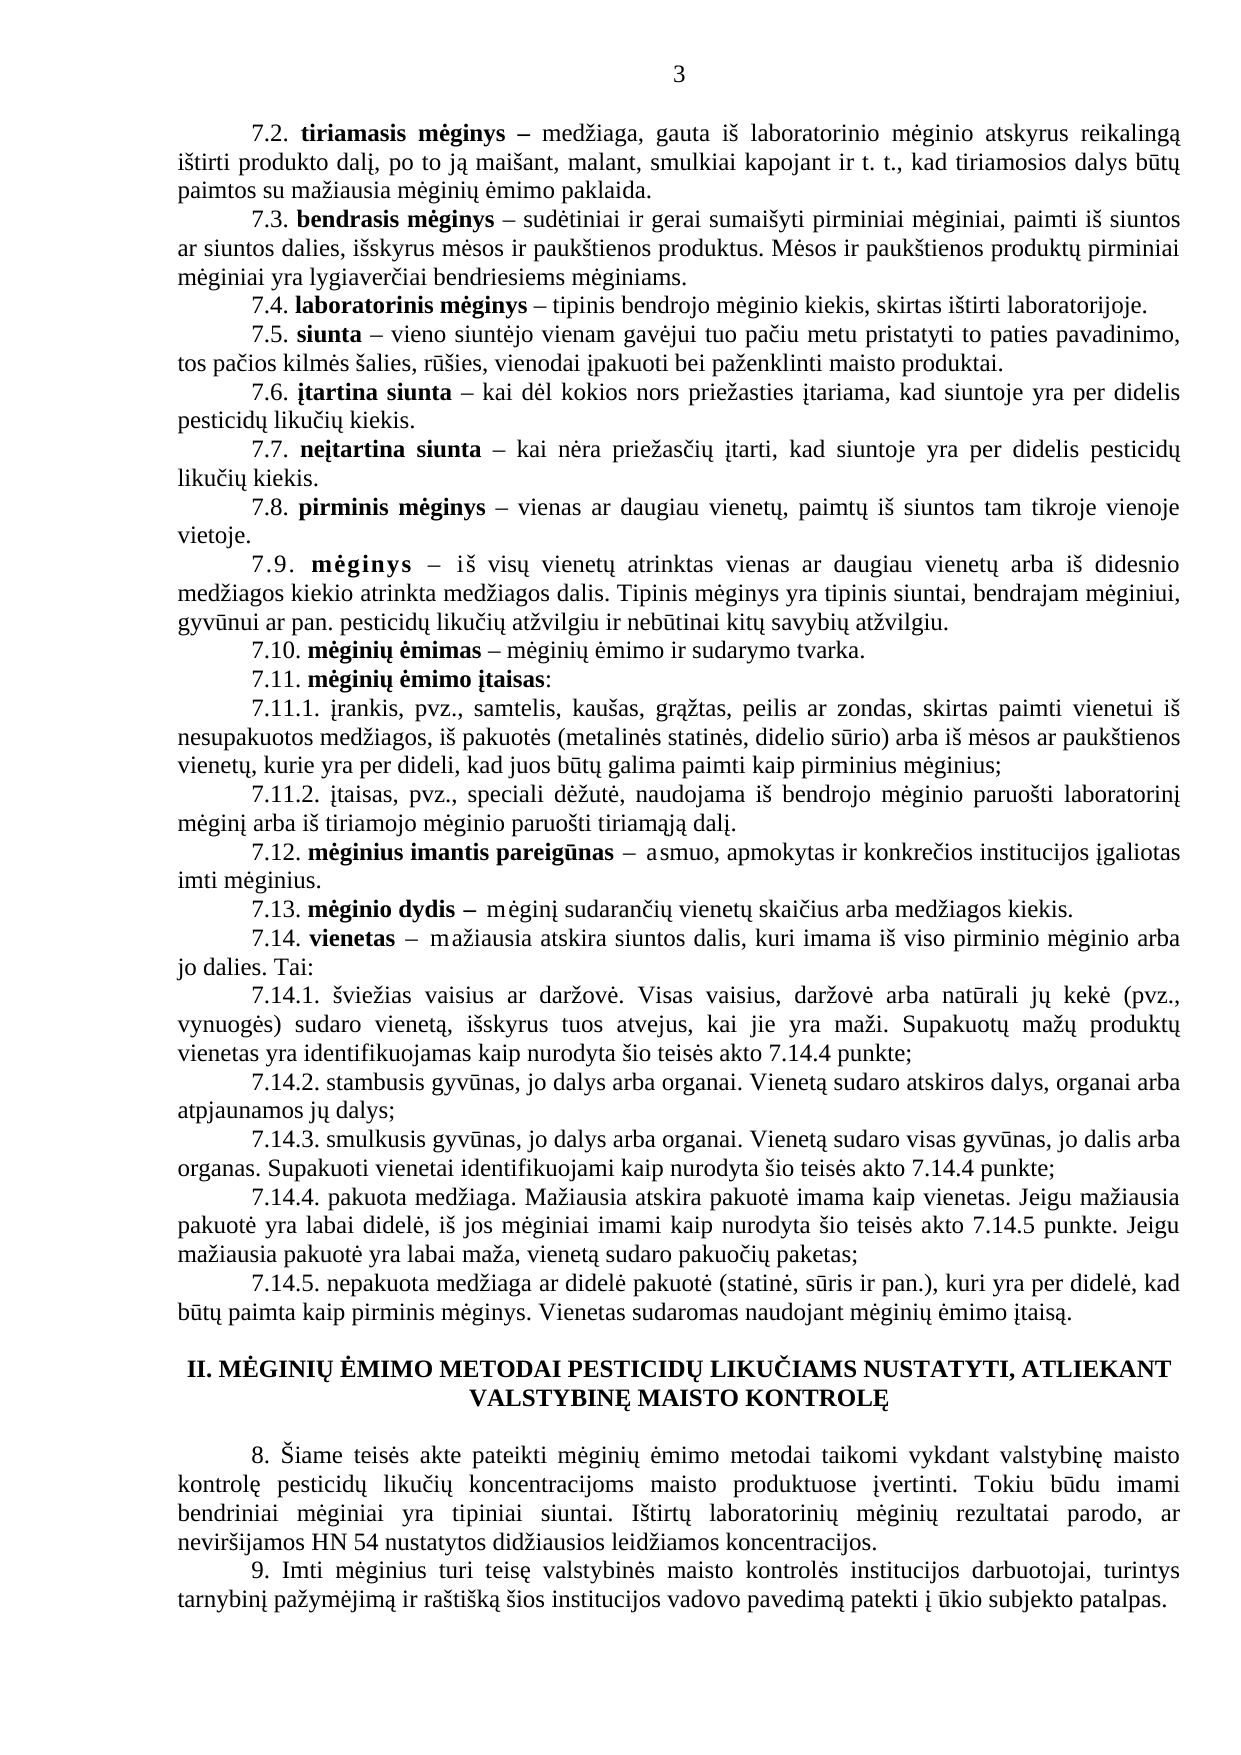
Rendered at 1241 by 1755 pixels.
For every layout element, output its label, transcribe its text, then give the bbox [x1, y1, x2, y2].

text 7.11. mėginių ėmimo įtaisas: [177, 664, 1181, 693]
text 7.2. tiriamasis mėginys – medžiaga, gauta iš laboratorinio mėginio atskyrus reikalingą ištirti produkto dalį, po to ją maišant, malant, smulkiai kapojant ir t. t., kad tiriamosios dalys būtų paimtos su mažiausia mėginių ėmimo paklaida. [177, 118, 1181, 204]
text 7.14. vienetas – mažiausia atskira siuntos dalis, kuri imama iš viso pirminio mėginio arba jo dalies. Tai: [177, 923, 1181, 981]
text 7.9. mėginys – iš visų vienetų atrinktas vienas ar daugiau vienetų arba iš didesnio medžiagos kiekio atrinkta medžiagos dalis. Tipinis mėginys yra tipinis siuntai, bendrajam mėginiui, gyvūnui ar pan. pesticidų likučių atžvilgiu ir nebūtinai kitų savybių atžvilgiu. [177, 549, 1181, 636]
text 7.6. įtartina siunta – kai dėl kokios nors priežasties įtariama, kad siuntoje yra per didelis pesticidų likučių kiekis. [177, 377, 1181, 434]
text 7.4. laboratorinis mėginys – tipinis bendrojo mėginio kiekis, skirtas ištirti laboratorijoje. [177, 291, 1181, 319]
text 7.5. siunta – vieno siuntėjo vienam gavėjui tuo pačiu metu pristatyti to paties pavadinimo, tos pačios kilmės šalies, rūšies, vienodai įpakuoti bei paženklinti maisto produktai. [177, 319, 1181, 377]
text 7.10. mėginių ėmimas – mėginių ėmimo ir sudarymo tvarka. [177, 636, 1181, 664]
text 7.11.1. įrankis, pvz., samtelis, kaušas, grąžtas, peilis ar zondas, skirtas paimti vienetui iš nesupakuotos medžiagos, iš pakuotės (metalinės statinės, didelio sūrio) arba iš mėsos ar paukštienos vienetų, kurie yra per dideli, kad juos būtų galima paimti kaip pirminius mėginius; [177, 693, 1181, 779]
text 7.13. mėginio dydis – mėginį sudarančių vienetų skaičius arba medžiagos kiekis. [177, 894, 1181, 923]
text 7.11.2. įtaisas, pvz., speciali dėžutė, naudojama iš bendrojo mėginio paruošti laboratorinį mėginį arba iš tiriamojo mėginio paruošti tiriamąją dalį. [177, 779, 1181, 837]
text 9. Imti mėginius turi teisę valstybinės maisto kontrolės institucijos darbuotojai, turintys tarnybinį pažymėjimą ir raštišką šios institucijos vadovo pavedimą patekti į ūkio subjekto patalpas. [177, 1556, 1181, 1613]
text 8. Šiame teisės akte pateikti mėginių ėmimo metodai taikomi vykdant valstybinę maisto kontrolę pesticidų likučių koncentracijoms maisto produktuose įvertinti. Tokiu būdu imami bendriniai mėginiai yra tipiniai siuntai. Ištirtų laboratorinių mėginių rezultatai parodo, ar neviršijamos HN 54 nustatytos didžiausios leidžiamos koncentracijos. [177, 1441, 1181, 1556]
text 7.14.3. smulkusis gyvūnas, jo dalys arba organai. Vienetą sudaro visas gyvūnas, jo dalis arba organas. Supakuoti vienetai identifikuojami kaip nurodyta šio teisės akto 7.14.4 punkte; [177, 1124, 1181, 1182]
text 7.14.1. šviežias vaisius ar daržovė. Visas vaisius, daržovė arba natūrali jų kekė (pvz., vynuogės) sudaro vienetą, išskyrus tuos atvejus, kai jie yra maži. Supakuotų mažų produktų vienetas yra identifikuojamas kaip nurodyta šio teisės akto 7.14.4 punkte; [177, 981, 1181, 1067]
text II. MĖGINIŲ ĖMIMO METODAI PESTICIDŲ LIKUČIAMS NUSTATYTI, ATLIEKANT VALSTYBINĘ MAISTO KONTROLĘ [177, 1354, 1181, 1412]
text 7.3. bendrasis mėginys – sudėtiniai ir gerai sumaišyti pirminiai mėginiai, paimti iš siuntos ar siuntos dalies, išskyrus mėsos ir paukštienos produktus. Mėsos ir paukštienos produktų pirminiai mėginiai yra lygiaverčiai bendriesiems mėginiams. [177, 204, 1181, 291]
text 7.12. mėginius imantis pareigūnas – asmuo, apmokytas ir konkrečios institucijos įgaliotas imti mėginius. [177, 837, 1181, 894]
text 7.7. neįtartina siunta – kai nėra priežasčių įtarti, kad siuntoje yra per didelis pesticidų likučių kiekis. [177, 434, 1181, 492]
text 7.14.2. stambusis gyvūnas, jo dalys arba organai. Vienetą sudaro atskiros dalys, organai arba atpjaunamos jų dalys; [177, 1067, 1181, 1124]
text 7.14.5. nepakuota medžiaga ar didelė pakuotė (statinė, sūris ir pan.), kuri yra per didelė, kad būtų paimta kaip pirminis mėginys. Vienetas sudaromas naudojant mėginių ėmimo įtaisą. [177, 1268, 1181, 1326]
text 7.14.4. pakuota medžiaga. Mažiausia atskira pakuotė imama kaip vienetas. Jeigu mažiausia pakuotė yra labai didelė, iš jos mėginiai imami kaip nurodyta šio teisės akto 7.14.5 punkte. Jeigu mažiausia pakuotė yra labai maža, vienetą sudaro pakuočių paketas; [177, 1182, 1181, 1268]
text 7.8. pirminis mėginys – vienas ar daugiau vienetų, paimtų iš siuntos tam tikroje vienoje vietoje. [177, 492, 1181, 549]
